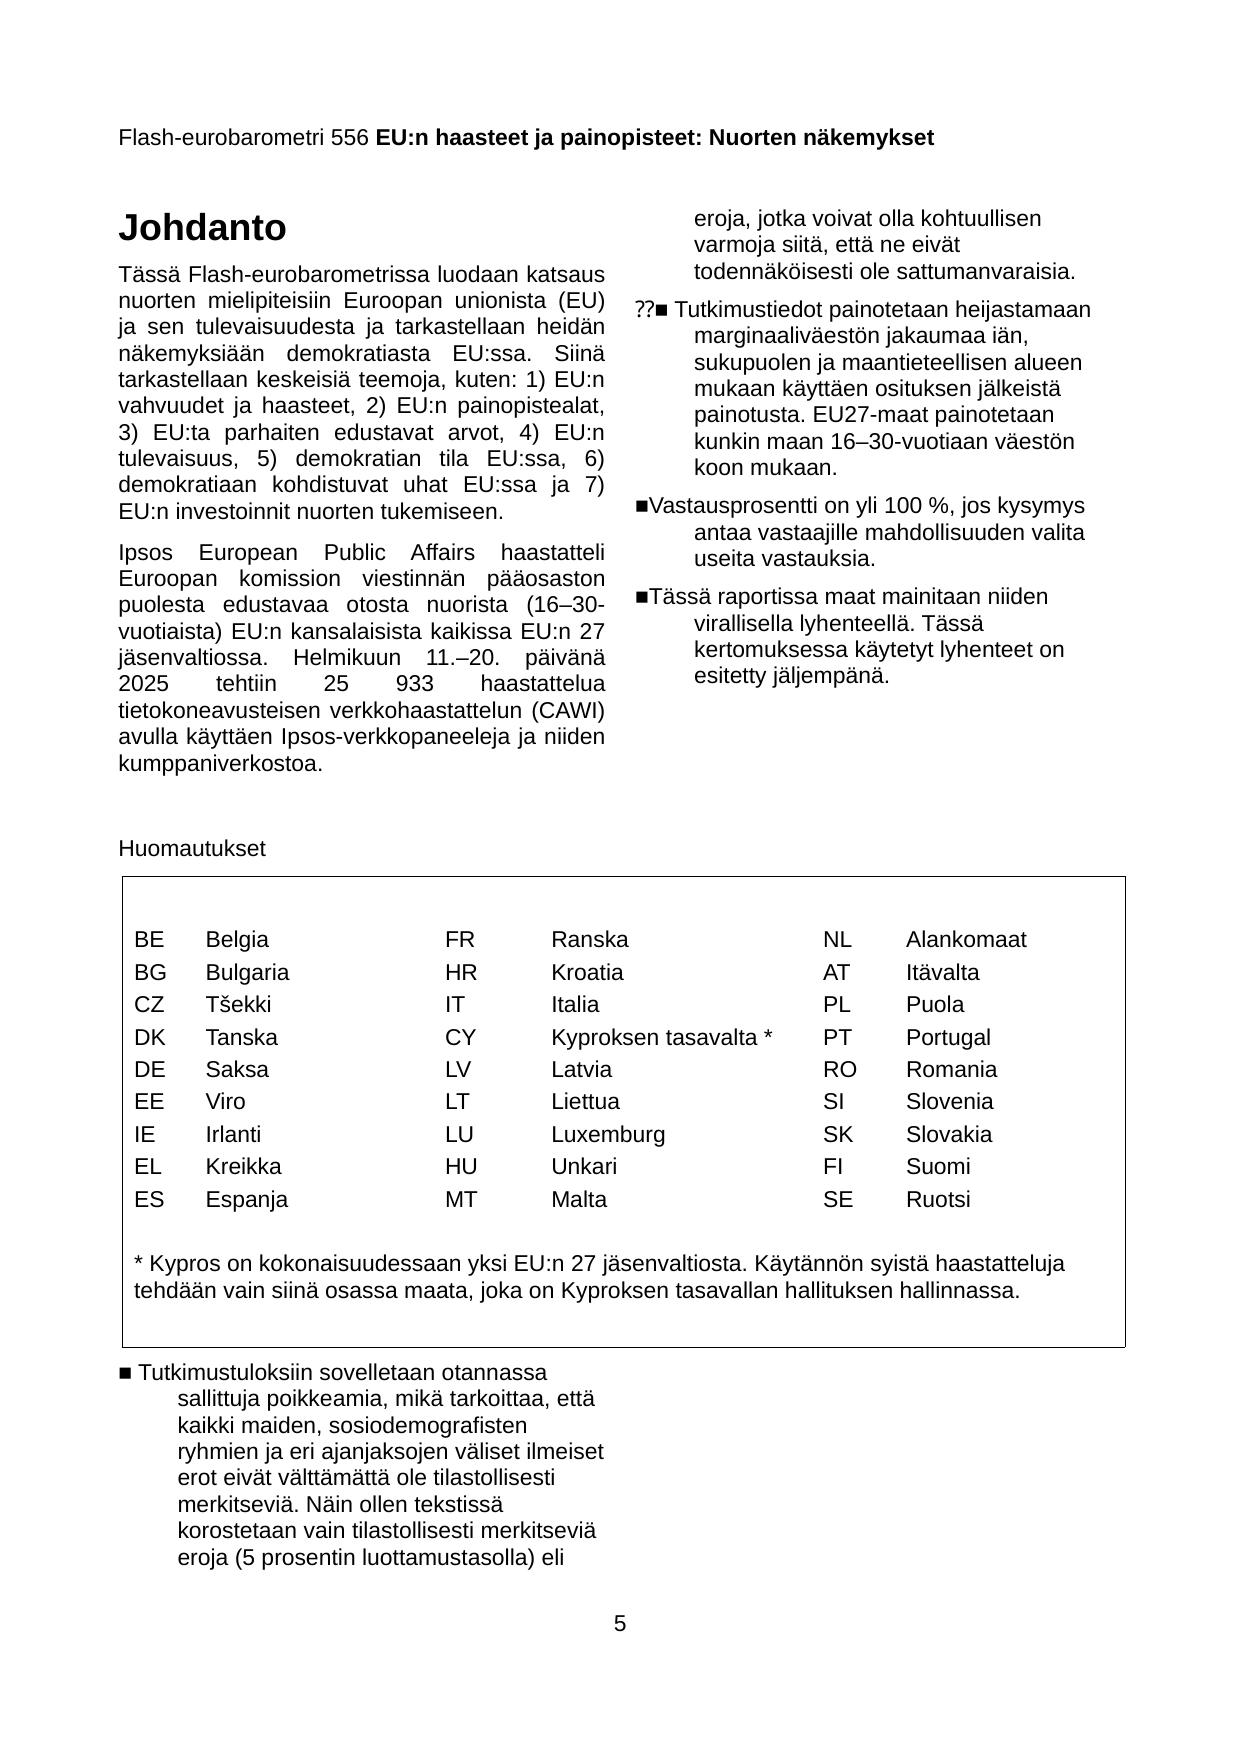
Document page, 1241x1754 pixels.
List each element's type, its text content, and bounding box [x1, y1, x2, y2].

table_cell Espanja [203, 1183, 442, 1215]
table_cell Romania [903, 1053, 1103, 1085]
table_cell Suomi [903, 1150, 1103, 1182]
table_cell [442, 1215, 548, 1247]
text ■Tässä raportissa maat mainitaan niiden virallisella lyhenteellä. Tässä kertomuksessa käytetyt lyhenteet on esitetty jäljempänä. [635, 583, 1122, 688]
text Ipsos European Public Affairs haastatteli Euroopan komission viestinnän pääosaston puolesta edustavaa otosta nuorista (16–30-vuotiaista) EU:n kansalaisista kaikissa EU:n 27 jäsenvaltiossa. Helmikuun 11.–20. päivänä 2025 tehtiin 25 933 haastattelua tietokoneavusteisen verkkohaastattelun (CAWI) avulla käyttäen Ipsos-verkkopaneeleja ja niiden kumppaniverkostoa. [118, 539, 605, 776]
table_cell Viro [203, 1085, 442, 1118]
table_cell LU [442, 1118, 548, 1150]
table_cell [131, 1215, 202, 1247]
table_cell HU [442, 1150, 548, 1182]
table_cell Saksa [203, 1053, 442, 1085]
table_cell Unkari [548, 1150, 820, 1182]
text Tässä Flash-eurobarometrissa luodaan katsaus nuorten mielipiteisiin Euroopan unionista (EU) ja sen tulevaisuudesta ja tarkastellaan heidän näkemyksiään demokratiasta EU:ssa. Siinä tarkastellaan keskeisiä teemoja, kuten: 1) EU:n vahvuudet ja haasteet, 2) EU:n painopistealat, 3) EU:ta parhaiten edustavat arvot, 4) EU:n tulevaisuus, 5) demokratian tila EU:ssa, 6) demokratiaan kohdistuvat uhat EU:ssa ja 7) EU:n investoinnit nuorten tukemiseen. [118, 261, 605, 524]
table_cell Tšekki [203, 988, 442, 1021]
table_cell ES [131, 1183, 202, 1215]
table_cell CY [442, 1021, 548, 1053]
table_cell EL [131, 1150, 202, 1182]
table_cell Italia [548, 988, 820, 1021]
table_cell Kroatia [548, 956, 820, 988]
table_cell Bulgaria [203, 956, 442, 988]
table_cell Slovenia [903, 1085, 1103, 1118]
table_cell DE [131, 1053, 202, 1085]
table_cell Kreikka [203, 1150, 442, 1182]
text ■ Tutkimustuloksiin sovelletaan otannassa sallittuja poikkeamia, mikä tarkoittaa, että kaikki maiden, sosiodemografisten ryhmien ja eri ajanjaksojen väliset ilmeiset erot eivät välttämättä ole tilastollisesti merkitseviä. Näin ollen tekstissä korostetaan vain tilastollisesti merkitseviä eroja (5 prosentin luottamustasolla) eli eroja, jotka voivat olla kohtuullisen varmoja siitä, että ne eivät todennäköisesti ole sattumanvaraisia. [635, 205, 1122, 284]
table_cell Tanska [203, 1021, 442, 1053]
table_cell Latvia [548, 1053, 820, 1085]
table_cell LV [442, 1053, 548, 1085]
table_cell Irlanti [203, 1118, 442, 1150]
table_cell Malta [548, 1183, 820, 1215]
table_cell Puola [903, 988, 1103, 1021]
subtitle Johdanto [118, 205, 605, 248]
table_cell IT [442, 988, 548, 1021]
table_cell Slovakia [903, 1118, 1103, 1150]
table_cell Luxemburg [548, 1118, 820, 1150]
table_header Ranska [548, 923, 820, 956]
table_cell AT [820, 956, 903, 988]
table_cell Itävalta [903, 956, 1103, 988]
table_header Alankomaat [903, 923, 1103, 956]
table_header BE [131, 923, 202, 956]
table_header NL [820, 923, 903, 956]
table_cell Portugal [903, 1021, 1103, 1053]
table_cell Kyproksen tasavalta * [548, 1021, 820, 1053]
table_header FR [442, 923, 548, 956]
table_cell FI [820, 1150, 903, 1182]
table_cell [548, 1215, 820, 1247]
table_cell SK [820, 1118, 903, 1150]
table_cell SI [820, 1085, 903, 1118]
table_cell [820, 1215, 903, 1247]
table_cell [203, 1215, 442, 1247]
table_cell SE [820, 1183, 903, 1215]
table_cell Ruotsi [903, 1183, 1103, 1215]
table_cell HR [442, 956, 548, 988]
table_cell IE [131, 1118, 202, 1150]
table_cell EE [131, 1085, 202, 1118]
table_cell CZ [131, 988, 202, 1021]
table_cell BG [131, 956, 202, 988]
table_cell RO [820, 1053, 903, 1085]
text ⁇■ Tutkimustiedot painotetaan heijastamaan marginaaliväestön jakaumaa iän, sukupuolen ja maantieteellisen alueen mukaan käyttäen osituksen jälkeistä painotusta. EU27-maat painotetaan kunkin maan 16–30-vuotiaan väestön koon mukaan. [635, 296, 1122, 480]
table_cell * Kypros on kokonaisuudessaan yksi EU:n 27 jäsenvaltiosta. Käytännön syistä haastatteluja tehdään vain siinä osassa maata, joka on Kyproksen tasavallan hallituksen hallinnassa. [131, 1247, 1103, 1306]
table_cell DK [131, 1021, 202, 1053]
text Huomautukset [118, 834, 605, 861]
table_header Belgia [203, 923, 442, 956]
text ■ Tutkimustuloksiin sovelletaan otannassa sallittuja poikkeamia, mikä tarkoittaa, että kaikki maiden, sosiodemografisten ryhmien ja eri ajanjaksojen väliset ilmeiset erot eivät välttämättä ole tilastollisesti merkitseviä. Näin ollen tekstissä korostetaan vain tilastollisesti merkitseviä eroja (5 prosentin luottamustasolla) eli eroja, jotka voivat olla kohtuullisen varmoja siitä, että ne eivät todennäköisesti ole sattumanvaraisia. [118, 873, 605, 1570]
table_cell Liettua [548, 1085, 820, 1118]
table_cell MT [442, 1183, 548, 1215]
table_cell [903, 1215, 1103, 1247]
table_cell PL [820, 988, 903, 1021]
table_cell PT [820, 1021, 903, 1053]
text ■Vastausprosentti on yli 100 %, jos kysymys antaa vastaajille mahdollisuuden valita useita vastauksia. [635, 492, 1122, 571]
table_cell LT [442, 1085, 548, 1118]
